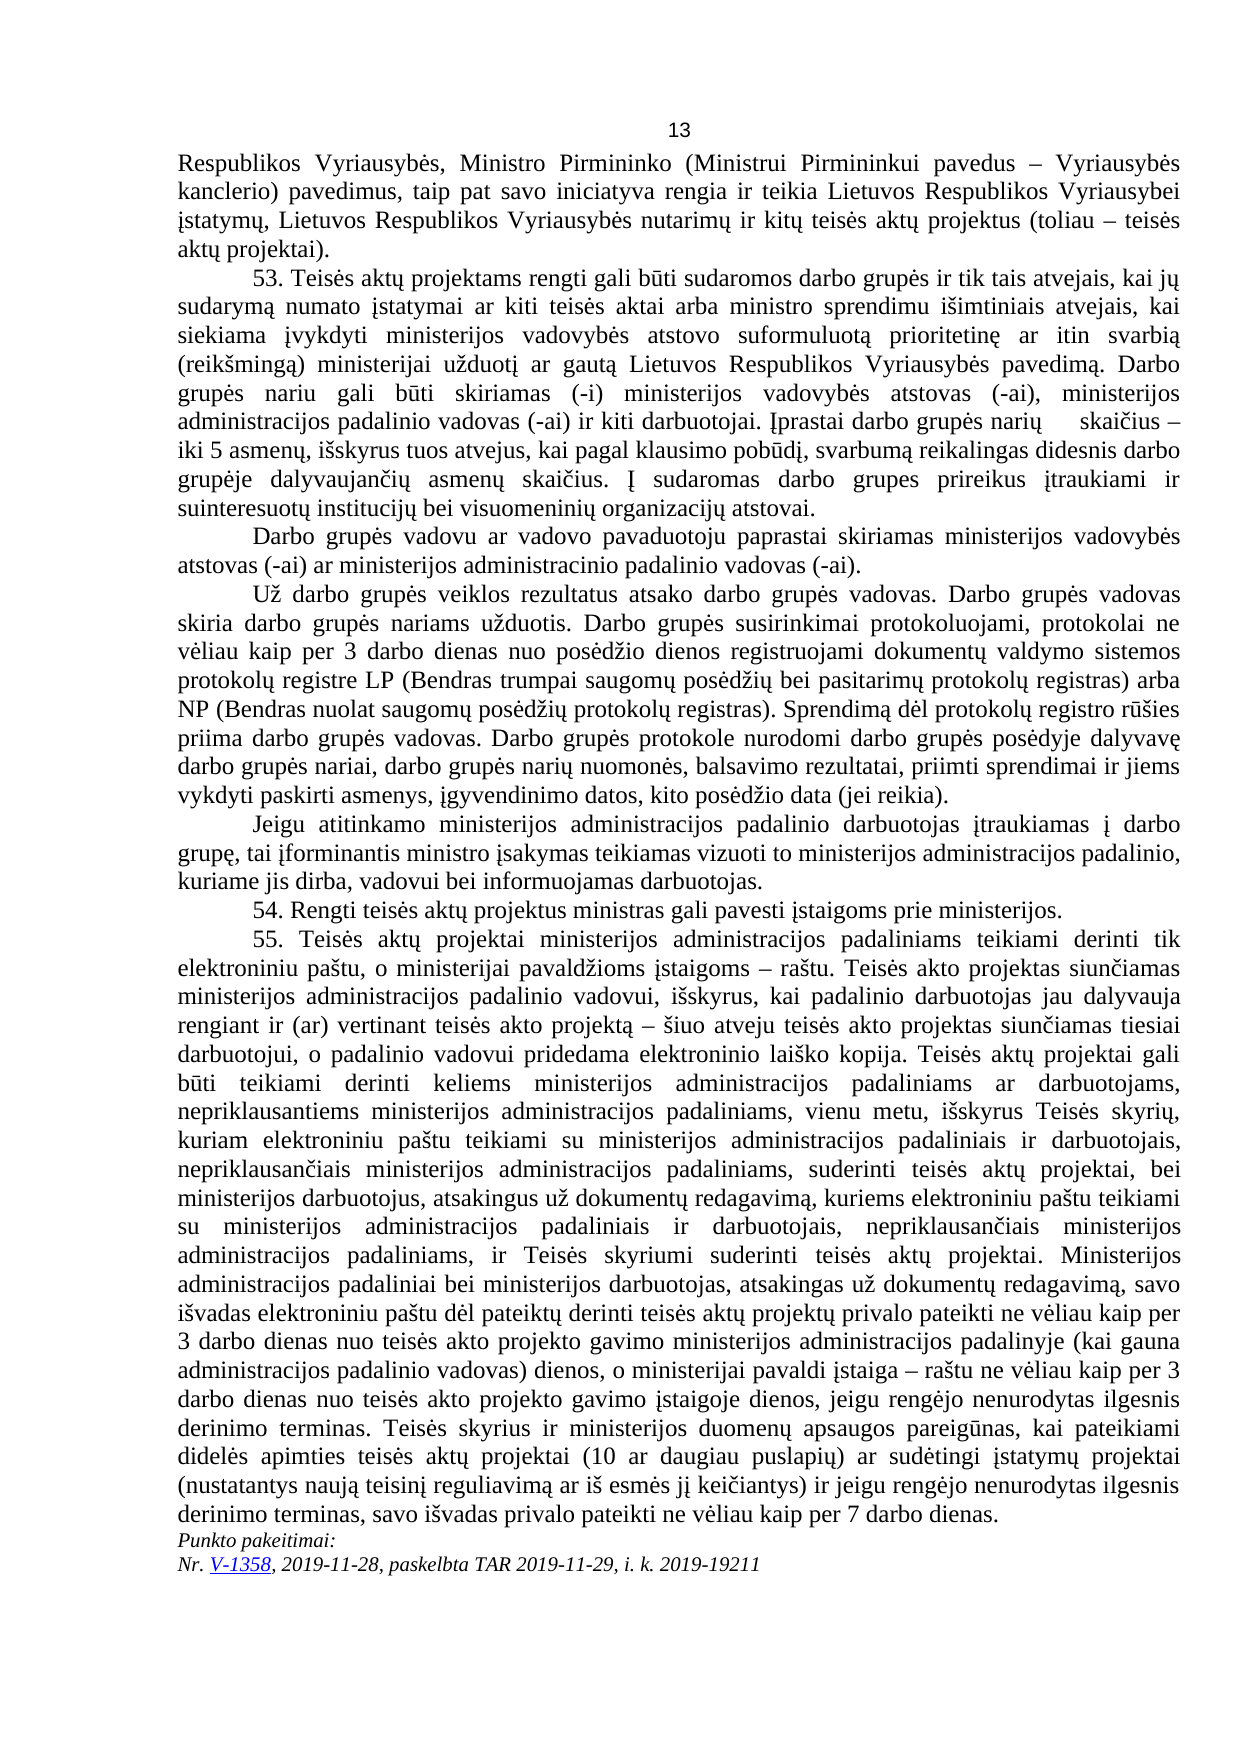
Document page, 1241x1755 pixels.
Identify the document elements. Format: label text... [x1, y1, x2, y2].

text Už darbo grupės veiklos rezultatus atsako darbo grupės vadovas. Darbo grupės vadovas skiria darbo grupės nariams užduotis. Darbo grupės susirinkimai protokoluojami, protokolai ne vėliau kaip per 3 darbo dienas nuo posėdžio dienos registruojami dokumentų valdymo sistemos protokolų registre LP (Bendras trumpai saugomų posėdžių bei pasitarimų protokolų registras) arba NP (Bendras nuolat saugomų posėdžių protokolų registras). Sprendimą dėl protokolų registro rūšies priima darbo grupės vadovas. Darbo grupės protokole nurodomi darbo grupės posėdyje dalyvavę darbo grupės nariai, darbo grupės narių nuomonės, balsavimo rezultatai, priimti sprendimai ir jiems vykdyti paskirti asmenys, įgyvendinimo datos, kito posėdžio data (jei reikia). [177, 579, 1181, 809]
text 54. Rengti teisės aktų projektus ministras gali pavesti įstaigoms prie ministerijos. [177, 895, 1181, 924]
text Nr. V-1358, 2019-11-28, paskelbta TAR 2019-11-29, i. k. 2019-19211 [177, 1552, 1181, 1576]
text Respublikos Vyriausybės, Ministro Pirmininko (Ministrui Pirmininkui pavedus – Vyriausybės kanclerio) pavedimus, taip pat savo iniciatyva rengia ir teikia Lietuvos Respublikos Vyriausybei įstatymų, Lietuvos Respublikos Vyriausybės nutarimų ir kitų teisės aktų projektus (toliau – teisės aktų projektai). [177, 148, 1181, 263]
text Darbo grupės vadovu ar vadovo pavaduotoju paprastai skiriamas ministerijos vadovybės atstovas (-ai) ar ministerijos administracinio padalinio vadovas (-ai). [177, 521, 1181, 579]
text 55. Teisės aktų projektai ministerijos administracijos padaliniams teikiami derinti tik elektroniniu paštu, o ministerijai pavaldžioms įstaigoms – raštu. Teisės akto projektas siunčiamas ministerijos administracijos padalinio vadovui, išskyrus, kai padalinio darbuotojas jau dalyvauja rengiant ir (ar) vertinant teisės akto projektą – šiuo atveju teisės akto projektas siunčiamas tiesiai darbuotojui, o padalinio vadovui pridedama elektroninio laiško kopija. Teisės aktų projektai gali būti teikiami derinti keliems ministerijos administracijos padaliniams ar darbuotojams, nepriklausantiems ministerijos administracijos padaliniams, vienu metu, išskyrus Teisės skyrių, kuriam elektroniniu paštu teikiami su ministerijos administracijos padaliniais ir darbuotojais, nepriklausančiais ministerijos administracijos padaliniams, suderinti teisės aktų projektai, bei ministerijos darbuotojus, atsakingus už dokumentų redagavimą, kuriems elektroniniu paštu teikiami su ministerijos administracijos padaliniais ir darbuotojais, nepriklausančiais ministerijos administracijos padaliniams, ir Teisės skyriumi suderinti teisės aktų projektai. Ministerijos administracijos padaliniai bei ministerijos darbuotojas, atsakingas už dokumentų redagavimą, savo išvadas elektroniniu paštu dėl pateiktų derinti teisės aktų projektų privalo pateikti ne vėliau kaip per 3 darbo dienas nuo teisės akto projekto gavimo ministerijos administracijos padalinyje (kai gauna administracijos padalinio vadovas) dienos, o ministerijai pavaldi įstaiga – raštu ne vėliau kaip per 3 darbo dienas nuo teisės akto projekto gavimo įstaigoje dienos, jeigu rengėjo nenurodytas ilgesnis derinimo terminas. Teisės skyrius ir ministerijos duomenų apsaugos pareigūnas, kai pateikiami didelės apimties teisės aktų projektai (10 ar daugiau puslapių) ar sudėtingi įstatymų projektai (nustatantys naują teisinį reguliavimą ar iš esmės jį keičiantys) ir jeigu rengėjo nenurodytas ilgesnis derinimo terminas, savo išvadas privalo pateikti ne vėliau kaip per 7 darbo dienas. [177, 924, 1181, 1528]
text Punkto pakeitimai: [177, 1528, 1181, 1552]
text Jeigu atitinkamo ministerijos administracijos padalinio darbuotojas įtraukiamas į darbo grupę, tai įforminantis ministro įsakymas teikiamas vizuoti to ministerijos administracijos padalinio, kuriame jis dirba, vadovui bei informuojamas darbuotojas. [177, 809, 1181, 895]
text 53. Teisės aktų projektams rengti gali būti sudaromos darbo grupės ir tik tais atvejais, kai jų sudarymą numato įstatymai ar kiti teisės aktai arba ministro sprendimu išimtiniais atvejais, kai siekiama įvykdyti ministerijos vadovybės atstovo suformuluotą prioritetinę ar itin svarbią (reikšmingą) ministerijai užduotį ar gautą Lietuvos Respublikos Vyriausybės pavedimą. Darbo grupės nariu gali būti skiriamas (-i) ministerijos vadovybės atstovas (-ai), ministerijos administracijos padalinio vadovas (-ai) ir kiti darbuotojai. Įprastai darbo grupės narių skaičius – iki 5 asmenų, išskyrus tuos atvejus, kai pagal klausimo pobūdį, svarbumą reikalingas didesnis darbo grupėje dalyvaujančių asmenų skaičius. Į sudaromas darbo grupes prireikus įtraukiami ir suinteresuotų institucijų bei visuomeninių organizacijų atstovai. [177, 263, 1181, 521]
